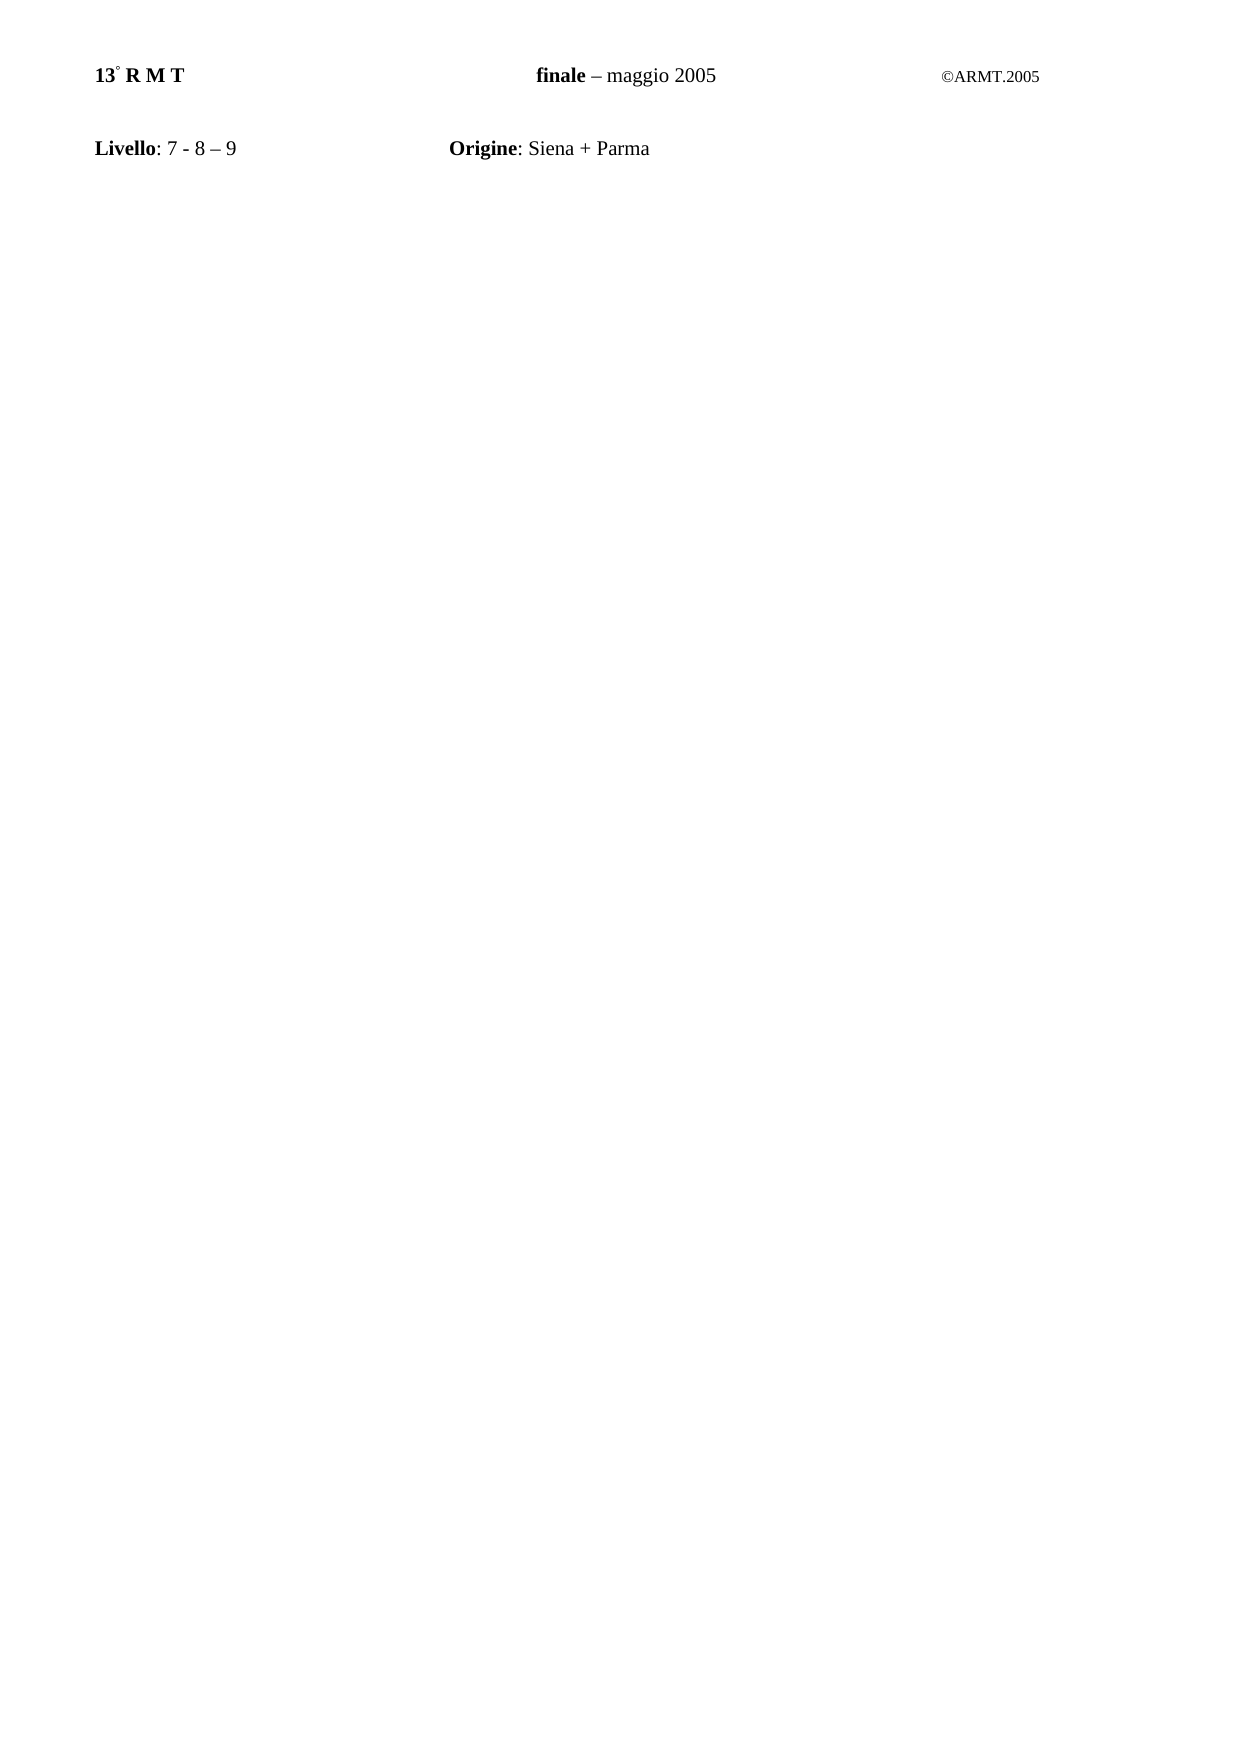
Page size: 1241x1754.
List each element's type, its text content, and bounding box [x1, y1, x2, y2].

text Livello: 7 - 8 – 9 Origine: Siena + Parma [94, 136, 1146, 160]
